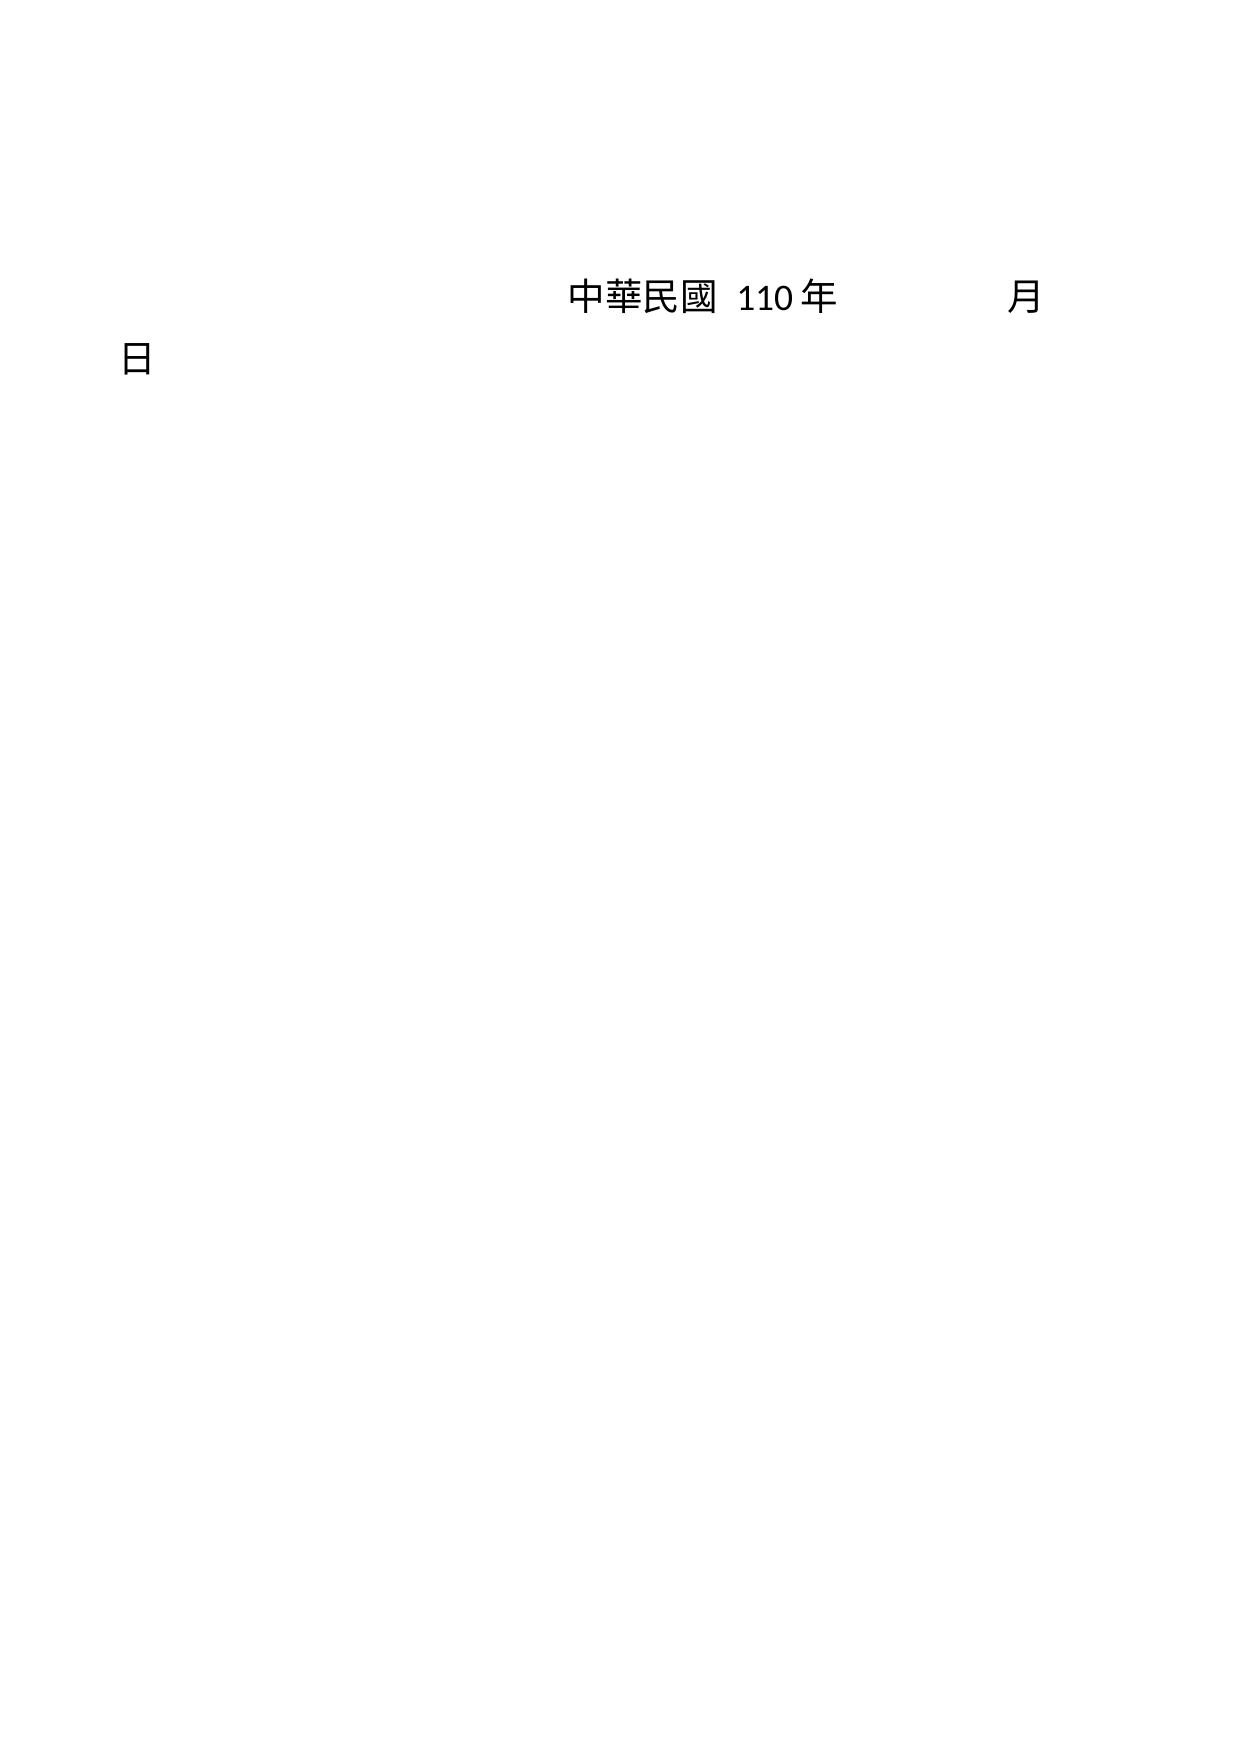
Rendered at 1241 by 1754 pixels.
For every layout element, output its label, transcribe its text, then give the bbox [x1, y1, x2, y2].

text 中華民國 110年 月 日 [118, 252, 1122, 377]
